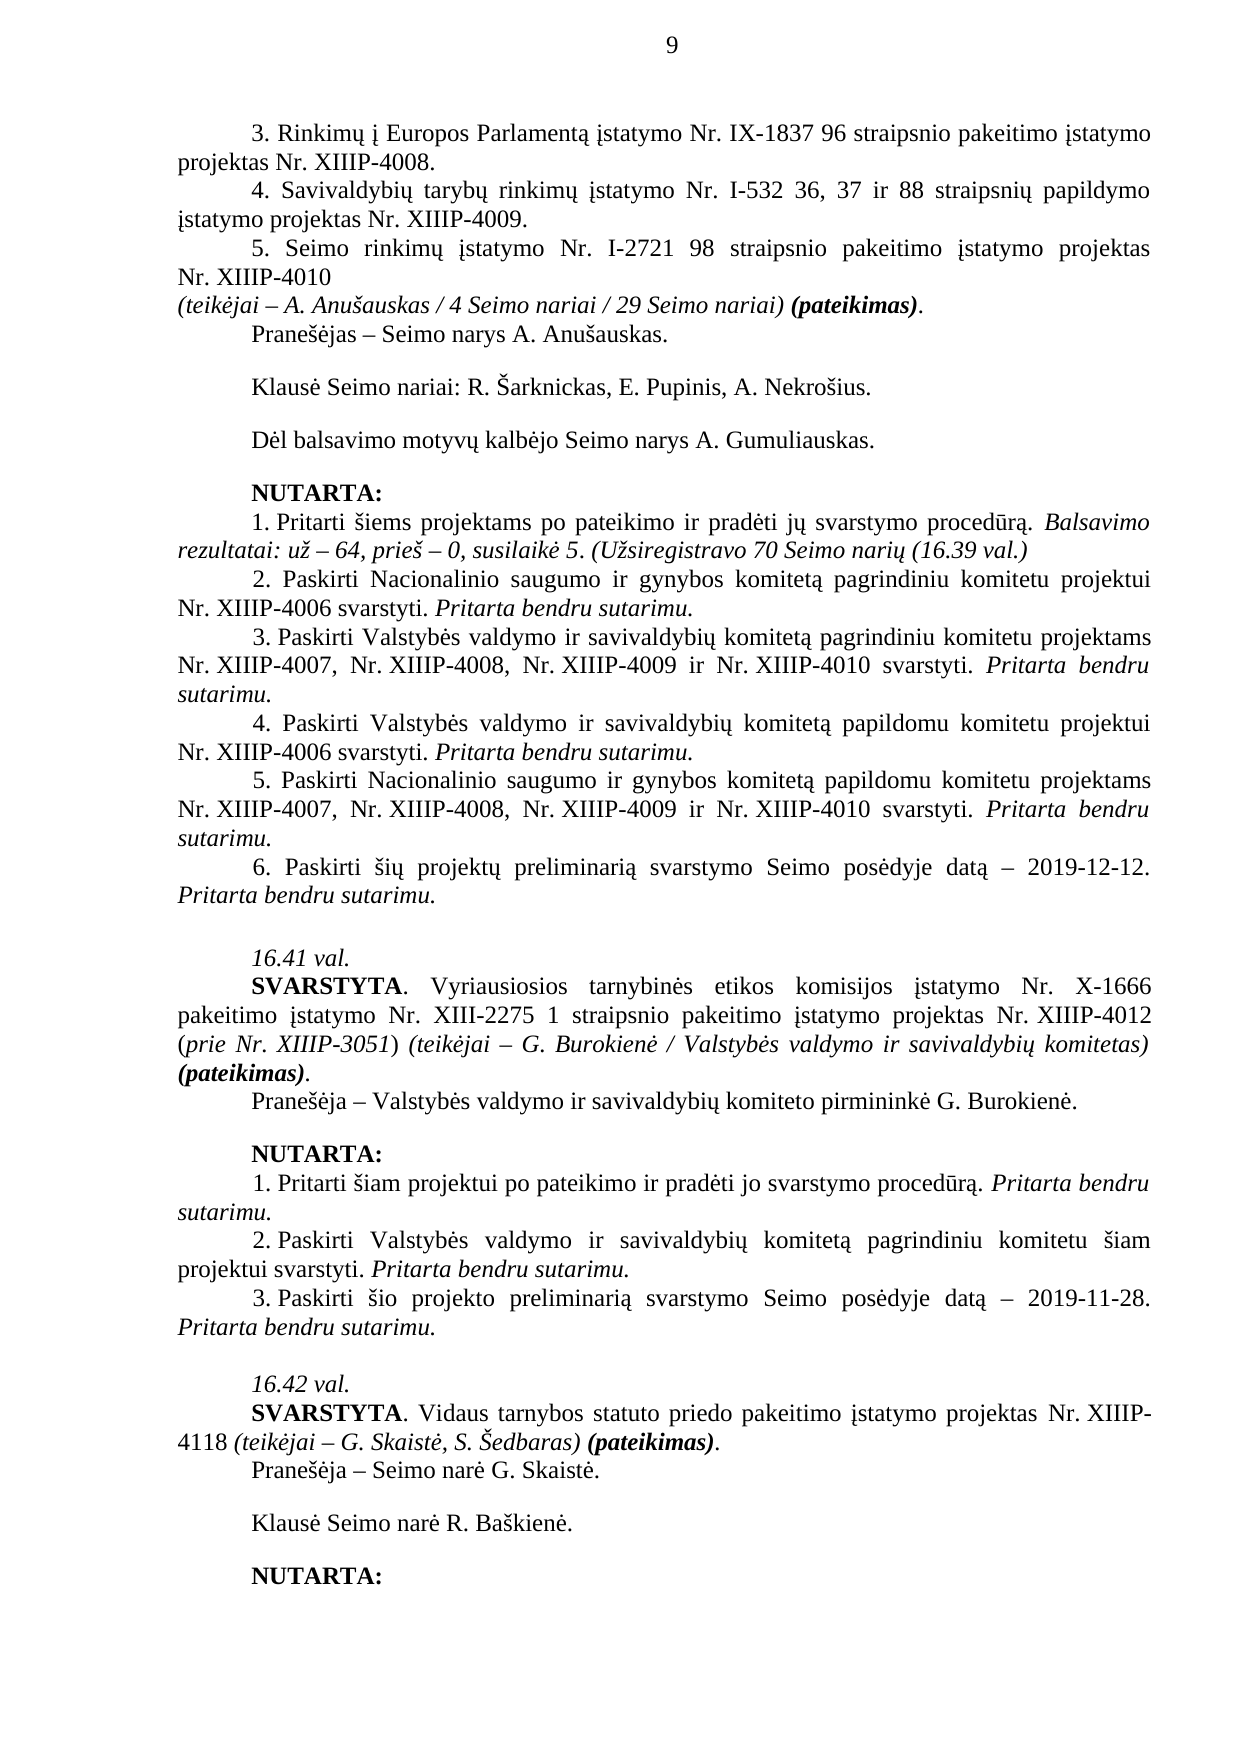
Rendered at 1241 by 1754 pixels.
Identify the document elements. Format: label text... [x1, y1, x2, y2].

text Klausė Seimo nariai: R. Šarknickas, E. Pupinis, A. Nekrošius. [177, 372, 1152, 401]
text SVARSTYTA. Vyriausiosios tarnybinės etikos komisijos įstatymo Nr. X-1666 pakeitimo įstatymo Nr. XIII-2275 1 straipsnio pakeitimo įstatymo projektas Nr. XIIIP-4012 (prie Nr. XIIIP-3051) (teikėjai – G. Burokienė / Valstybės valdymo ir savivaldybių komitetas) (pateikimas). [177, 971, 1152, 1086]
text NUTARTA: [177, 478, 1152, 507]
text 4. Savivaldybių tarybų rinkimų įstatymo Nr. I-532 36, 37 ir 88 straipsnių papildymo įstatymo projektas Nr. XIIIP-4009. [177, 176, 1152, 233]
text 1. Pritarti šiam projektui po pateikimo ir pradėti jo svarstymo procedūrą. Pritarta bendru sutarimu. [177, 1168, 1152, 1225]
text Pranešėja – Valstybės valdymo ir savivaldybių komiteto pirmininkė G. Burokienė. [177, 1086, 1152, 1115]
text NUTARTA: [177, 1561, 1152, 1590]
text Pranešėja – Seimo narė G. Skaistė. [177, 1455, 1152, 1484]
text NUTARTA: [177, 1139, 1152, 1168]
text 3. Paskirti šio projekto preliminarią svarstymo Seimo posėdyje datą – 2019-11-28. Pritarta bendru sutarimu. [177, 1283, 1152, 1340]
text 2. Paskirti Nacionalinio saugumo ir gynybos komitetą pagrindiniu komitetu projektui Nr. XIIIP-4006 svarstyti. Pritarta bendru sutarimu. [177, 564, 1152, 622]
text 16.41 val. [177, 943, 1152, 971]
text 16.42 val. [177, 1369, 1152, 1398]
text (teikėjai – A. Anušauskas / 4 Seimo nariai / 29 Seimo nariai) (pateikimas). [177, 291, 1152, 319]
text 3. Paskirti Valstybės valdymo ir savivaldybių komitetą pagrindiniu komitetu projektams Nr. XIIIP-4007, Nr. XIIIP-4008, Nr. XIIIP-4009 ir Nr. XIIIP-4010 svarstyti. Pritarta bendru sutarimu. [177, 622, 1152, 708]
text Klausė Seimo narė R. Baškienė. [177, 1508, 1152, 1537]
text 6. Paskirti šių projektų preliminarią svarstymo Seimo posėdyje datą – 2019-12-12. Pritarta bendru sutarimu. [177, 852, 1152, 909]
text 1. Pritarti šiems projektams po pateikimo ir pradėti jų svarstymo procedūrą. Balsavimo rezultatai: už – 64, prieš – 0, susilaikė 5. (Užsiregistravo 70 Seimo narių (16.39 val.) [177, 507, 1152, 564]
text SVARSTYTA. Vidaus tarnybos statuto priedo pakeitimo įstatymo projektas Nr. XIIIP-4118 (teikėjai – G. Skaistė, S. Šedbaras) (pateikimas). [177, 1398, 1152, 1455]
text 2. Paskirti Valstybės valdymo ir savivaldybių komitetą pagrindiniu komitetu šiam projektui svarstyti. Pritarta bendru sutarimu. [177, 1225, 1152, 1283]
text 4. Paskirti Valstybės valdymo ir savivaldybių komitetą papildomu komitetu projektui Nr. XIIIP-4006 svarstyti. Pritarta bendru sutarimu. [177, 708, 1152, 765]
text Dėl balsavimo motyvų kalbėjo Seimo narys A. Gumuliauskas. [177, 425, 1152, 454]
text Pranešėjas – Seimo narys A. Anušauskas. [177, 319, 1152, 348]
text 5. Seimo rinkimų įstatymo Nr. I-2721 98 straipsnio pakeitimo įstatymo projektas Nr. XIIIP-4010 [177, 233, 1152, 291]
text 5. Paskirti Nacionalinio saugumo ir gynybos komitetą papildomu komitetu projektams Nr. XIIIP-4007, Nr. XIIIP-4008, Nr. XIIIP-4009 ir Nr. XIIIP-4010 svarstyti. Pritarta bendru sutarimu. [177, 765, 1152, 852]
text 3. Rinkimų į Europos Parlamentą įstatymo Nr. IX-1837 96 straipsnio pakeitimo įstatymo projektas Nr. XIIIP-4008. [177, 118, 1152, 176]
